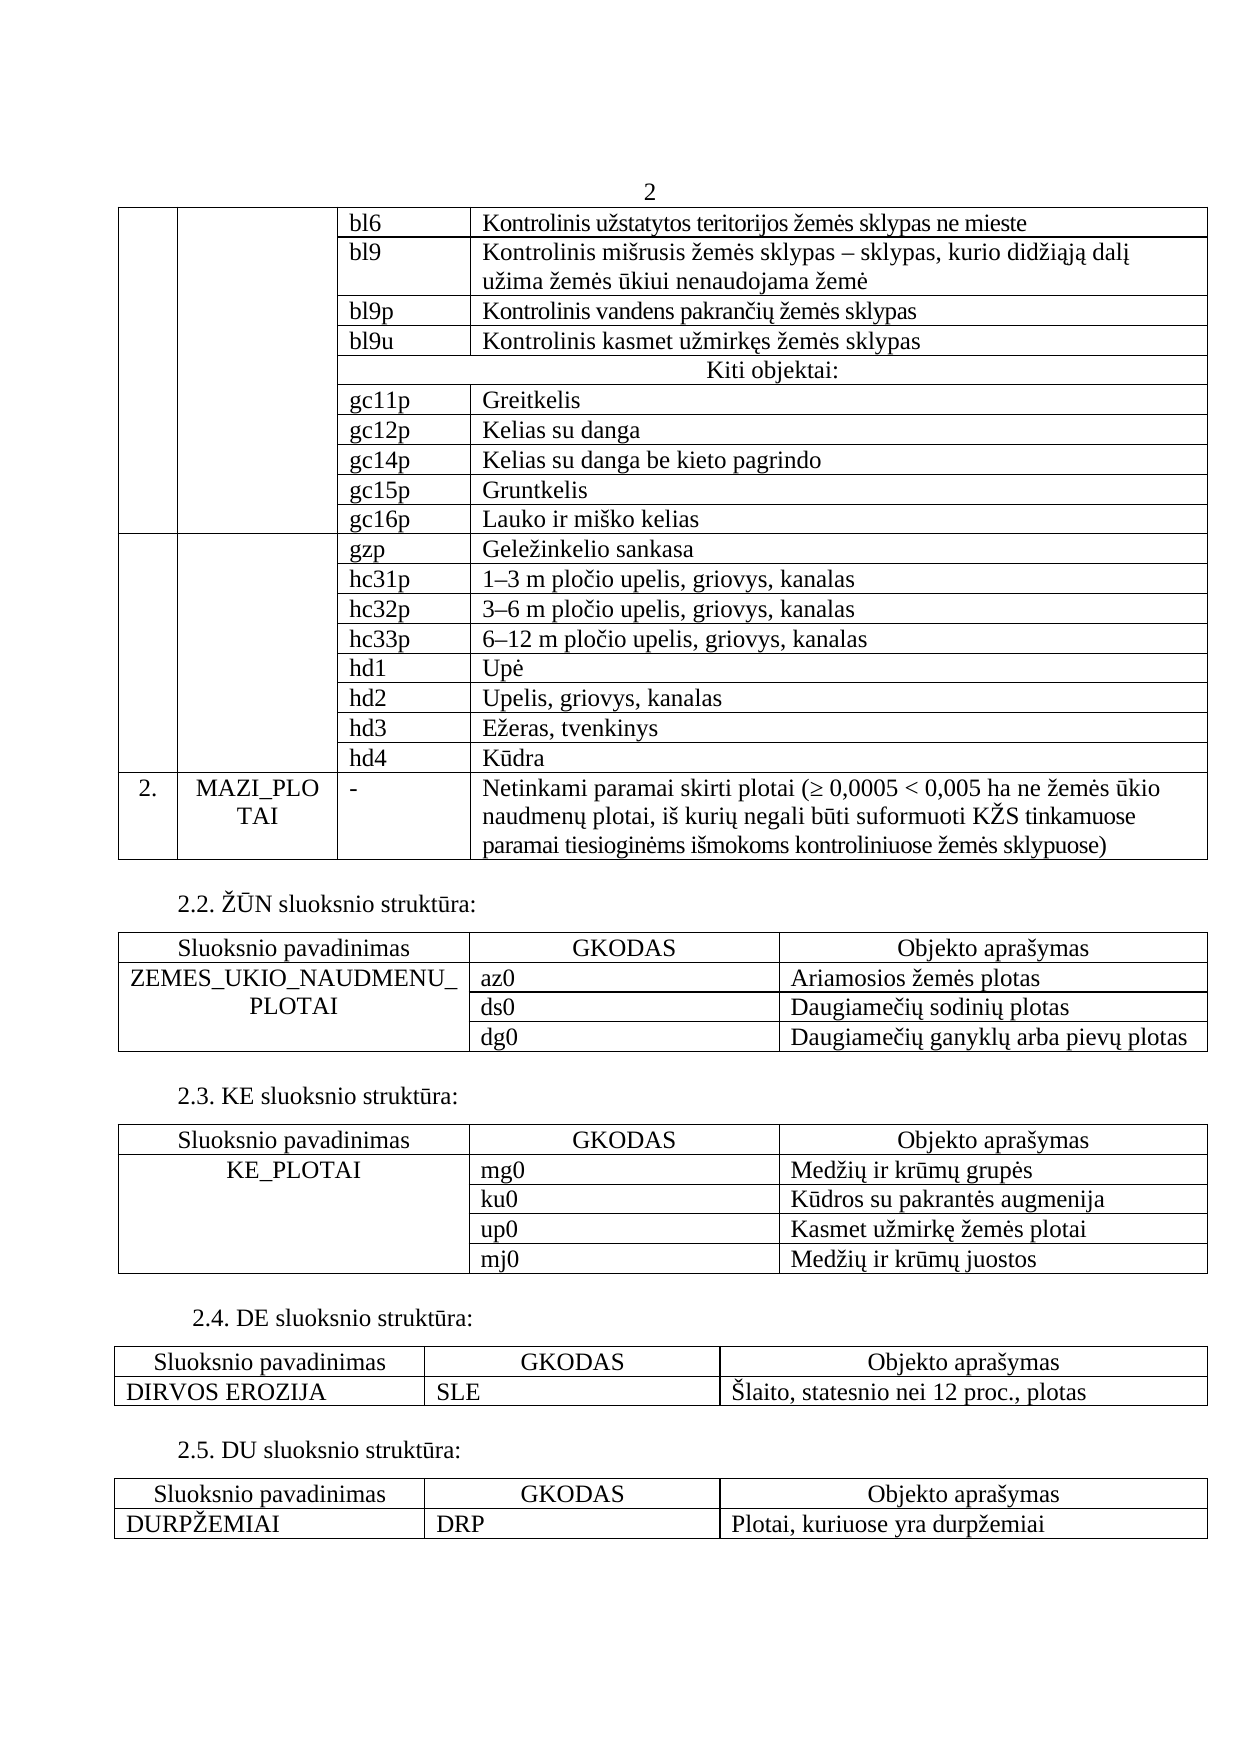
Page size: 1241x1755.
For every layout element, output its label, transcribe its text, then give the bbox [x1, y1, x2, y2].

table_header Objekto aprašymas [721, 1479, 1207, 1508]
table_cell 3–6 m pločio upelis, griovys, kanalas [471, 594, 1207, 623]
text 2.4. DE sluoksnio struktūra: [118, 1303, 1181, 1331]
table_cell ds0 [470, 993, 779, 1021]
table_cell ku0 [470, 1185, 779, 1213]
table_cell [119, 208, 177, 533]
table_cell dg0 [470, 1022, 779, 1051]
table_cell [178, 208, 337, 533]
table_cell hc33p [338, 624, 470, 652]
table_cell MAZI_PLOTAI [178, 773, 337, 859]
table_cell gzp [338, 534, 470, 563]
table_header GKODAS [425, 1479, 719, 1508]
table_cell Gruntkelis [471, 475, 1207, 503]
table_cell hd4 [338, 743, 470, 772]
table_header Sluoksnio pavadinimas [119, 933, 469, 962]
table_cell up0 [470, 1214, 779, 1243]
table_cell az0 [470, 963, 779, 991]
table_cell 1–3 m pločio upelis, griovys, kanalas [471, 564, 1207, 593]
table_header Objekto aprašymas [780, 1125, 1207, 1154]
table_cell gc12p [338, 415, 470, 444]
table_header GKODAS [470, 1125, 779, 1154]
table_header Sluoksnio pavadinimas [115, 1347, 424, 1376]
table_cell [178, 534, 337, 772]
table_cell SLE [425, 1377, 719, 1405]
table_cell hd2 [338, 683, 470, 712]
table_cell hd1 [338, 654, 470, 682]
text 2.3. KE sluoksnio struktūra: [118, 1081, 1181, 1109]
text 2.2. ŽŪN sluoksnio struktūra: [118, 889, 1181, 917]
table_header GKODAS [425, 1347, 719, 1376]
table_cell Greitkelis [471, 385, 1207, 414]
table_cell Kūdra [471, 743, 1207, 772]
table_cell Daugiamečių ganyklų arba pievų plotas [780, 1022, 1207, 1051]
table_header Sluoksnio pavadinimas [119, 1125, 469, 1154]
table_cell Kontrolinis mišrusis žemės sklypas – sklypas, kurio didžiąją dalį užima žemės ūkiui nenaudojama žemė [471, 238, 1207, 295]
table_header Sluoksnio pavadinimas [115, 1479, 424, 1508]
table_cell gc16p [338, 505, 470, 533]
table_cell bl6 [338, 208, 470, 236]
table_cell DURPŽEMIAI [115, 1509, 424, 1538]
table_cell Ežeras, tvenkinys [471, 713, 1207, 742]
table_cell hc31p [338, 564, 470, 593]
table_cell Upė [471, 654, 1207, 682]
table_cell Upelis, griovys, kanalas [471, 683, 1207, 712]
table_cell 2. [119, 773, 177, 859]
table_cell Kiti objektai: [338, 356, 1207, 384]
text 2.5. DU sluoksnio struktūra: [118, 1435, 1181, 1464]
table_cell Šlaito, statesnio nei 12 proc., plotas [721, 1377, 1207, 1405]
table_cell mj0 [470, 1244, 779, 1273]
table_cell Kelias su danga [471, 415, 1207, 444]
table_header GKODAS [470, 933, 779, 962]
table_cell KE_PLOTAI [119, 1155, 469, 1273]
table_cell Kontrolinis vandens pakrančių žemės sklypas [471, 296, 1207, 325]
table_cell Daugiamečių sodinių plotas [780, 993, 1207, 1021]
table_cell ZEMES_UKIO_NAUDMENU_PLOTAI [119, 963, 469, 1051]
table_cell Kūdros su pakrantės augmenija [780, 1185, 1207, 1213]
table_cell Medžių ir krūmų grupės [780, 1155, 1207, 1183]
table_cell Plotai, kuriuose yra durpžemiai [721, 1509, 1207, 1538]
table_cell gc14p [338, 445, 470, 474]
table_cell Lauko ir miško kelias [471, 505, 1207, 533]
table_cell DRP [425, 1509, 719, 1538]
table_cell gc11p [338, 385, 470, 414]
table_cell DIRVOS EROZIJA [115, 1377, 424, 1405]
table_cell bl9u [338, 326, 470, 354]
table_cell 6–12 m pločio upelis, griovys, kanalas [471, 624, 1207, 652]
table_cell Kasmet užmirkę žemės plotai [780, 1214, 1207, 1243]
table_cell [119, 534, 177, 772]
table_cell mg0 [470, 1155, 779, 1183]
table_cell Netinkami paramai skirti plotai (≥ 0,0005 < 0,005 ha ne žemės ūkio naudmenų plotai, iš kurių negali būti suformuoti KŽS tinkamuose paramai tiesioginėms išmokoms kontroliniuose žemės sklypuose) [471, 773, 1207, 859]
table_cell Medžių ir krūmų juostos [780, 1244, 1207, 1273]
table_cell Kontrolinis užstatytos teritorijos žemės sklypas ne mieste [471, 208, 1207, 236]
table_cell hc32p [338, 594, 470, 623]
table_cell - [338, 773, 470, 859]
table_cell Kelias su danga be kieto pagrindo [471, 445, 1207, 474]
table_cell Geležinkelio sankasa [471, 534, 1207, 563]
table_header Objekto aprašymas [780, 933, 1207, 962]
table_cell bl9p [338, 296, 470, 325]
table_header Objekto aprašymas [721, 1347, 1207, 1376]
table_cell Ariamosios žemės plotas [780, 963, 1207, 991]
table_cell bl9 [338, 238, 470, 295]
table_cell hd3 [338, 713, 470, 742]
table_cell Kontrolinis kasmet užmirkęs žemės sklypas [471, 326, 1207, 354]
table_cell gc15p [338, 475, 470, 503]
